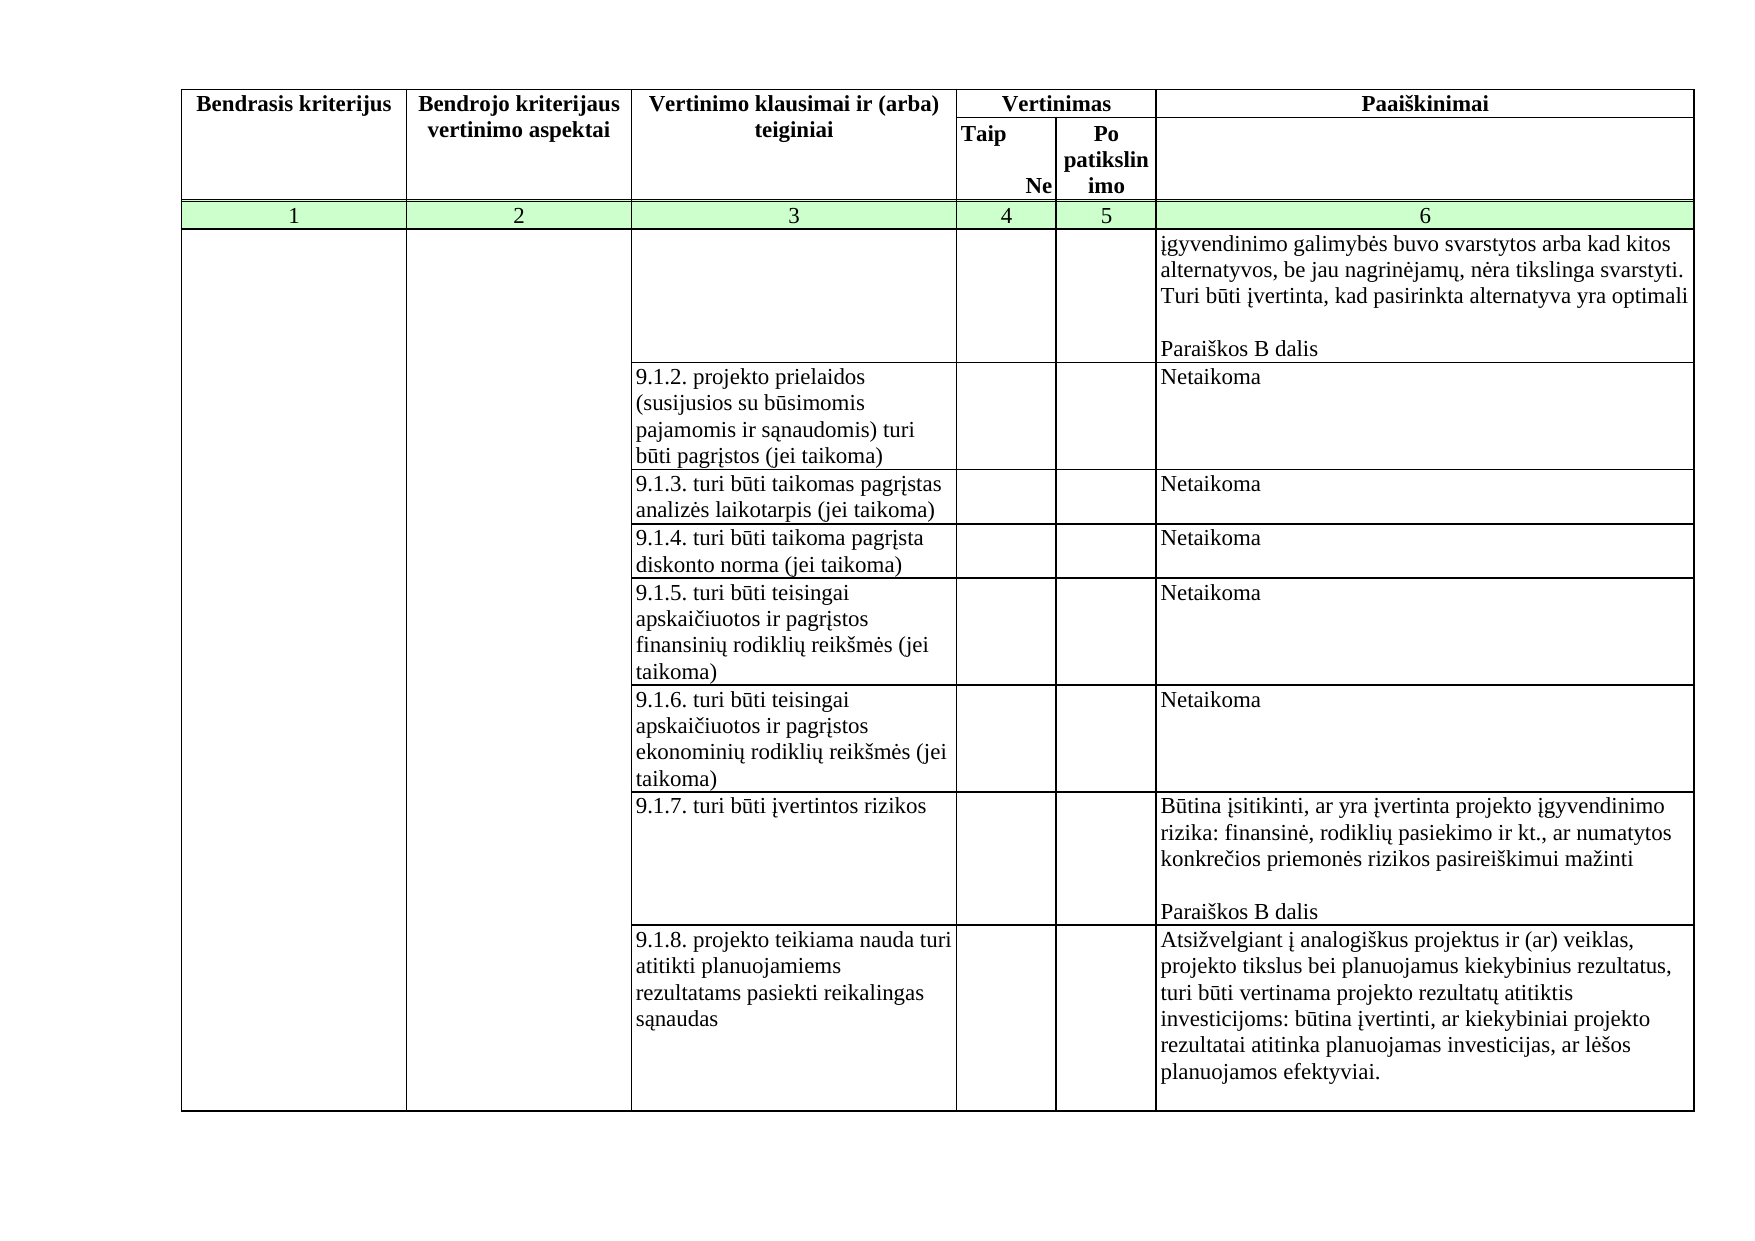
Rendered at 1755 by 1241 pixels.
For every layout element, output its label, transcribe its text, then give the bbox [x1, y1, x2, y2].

table_cell 9.1.5. turi būti teisingai apskaičiuotos ir pagrįstos finansinių rodiklių reikšmės (jei taikoma) [632, 579, 956, 684]
table_cell [957, 579, 1055, 684]
table_cell Netaikoma [1157, 525, 1693, 577]
table_cell [957, 470, 1055, 523]
table_cell 9.1.8. projekto teikiama nauda turi atitikti planuojamiems rezultatams pasiekti reikalingas sąnaudas [632, 926, 956, 1110]
table_cell 4 [957, 202, 1055, 228]
table_cell 9.1.2. projekto prielaidos (susijusios su būsimomis pajamomis ir sąnaudomis) turi būti pagrįstos (jei taikoma) [632, 363, 956, 468]
table_cell Atsižvelgiant į analogiškus projektus ir (ar) veiklas, projekto tikslus bei planuojamus kiekybinius rezultatus, turi būti vertinama projekto rezultatų atitiktis investicijoms: būtina įvertinti, ar kiekybiniai projekto rezultatai atitinka planuojamas investicijas, ar lėšos planuojamos efektyviai. [1157, 926, 1693, 1110]
table_cell 9.1.7. turi būti įvertintos rizikos [632, 793, 956, 924]
table_cell Netaikoma [1157, 686, 1693, 791]
table_cell [957, 686, 1055, 791]
table_cell [1057, 470, 1155, 523]
table_cell 9.1.3. turi būti taikomas pagrįstas analizės laikotarpis (jei taikoma) [632, 470, 956, 523]
table_cell [957, 363, 1055, 468]
table_cell 9.1.6. turi būti teisingai apskaičiuotos ir pagrįstos ekonominių rodiklių reikšmės (jei taikoma) [632, 686, 956, 791]
table_header Vertinimo klausimai ir (arba) teiginiai [632, 90, 956, 199]
table_cell Netaikoma [1157, 579, 1693, 684]
table_cell [1057, 793, 1155, 924]
table_cell [957, 793, 1055, 924]
table_cell [957, 230, 1055, 362]
table_cell Būtina įsitikinti, ar yra įvertinta projekto įgyvendinimo rizika: finansinė, rodiklių pasiekimo ir kt., ar numatytos konkrečios priemonės rizikos pasireiškimui mažinti Paraiškos B dalis [1157, 793, 1693, 924]
table_cell [957, 525, 1055, 577]
table_header Bendrojo kriterijaus vertinimo aspektai [407, 90, 631, 199]
table_header Vertinimas [957, 90, 1155, 117]
table_cell [1057, 579, 1155, 684]
table_cell [1157, 118, 1693, 199]
table_cell Po patikslinimo [1057, 118, 1155, 199]
table_cell [1057, 686, 1155, 791]
table_cell [1057, 926, 1155, 1110]
table_cell 1 [182, 202, 406, 228]
table_header Paaiškinimai [1157, 90, 1693, 117]
table_cell Netaikoma [1157, 363, 1693, 468]
table_cell [1057, 230, 1155, 362]
table_cell [182, 230, 406, 1110]
table_cell 2 [407, 202, 631, 228]
table_cell 3 [632, 202, 956, 228]
table_cell Netaikoma [1157, 470, 1693, 523]
table_cell įgyvendinimo galimybės buvo svarstytos arba kad kitos alternatyvos, be jau nagrinėjamų, nėra tikslinga svarstyti. Turi būti įvertinta, kad pasirinkta alternatyva yra optimali Paraiškos B dalis [1157, 230, 1693, 362]
table_cell [1057, 363, 1155, 468]
table_cell [632, 230, 956, 362]
table_cell [407, 230, 631, 1110]
table_cell 5 [1057, 202, 1155, 228]
table_cell [1057, 525, 1155, 577]
table_cell 9.1.4. turi būti taikoma pagrįsta diskonto norma (jei taikoma) [632, 525, 956, 577]
table_header Bendrasis kriterijus [182, 90, 406, 199]
table_cell Taip Ne [957, 118, 1055, 199]
table_cell [957, 926, 1055, 1110]
table_cell 6 [1157, 202, 1693, 228]
